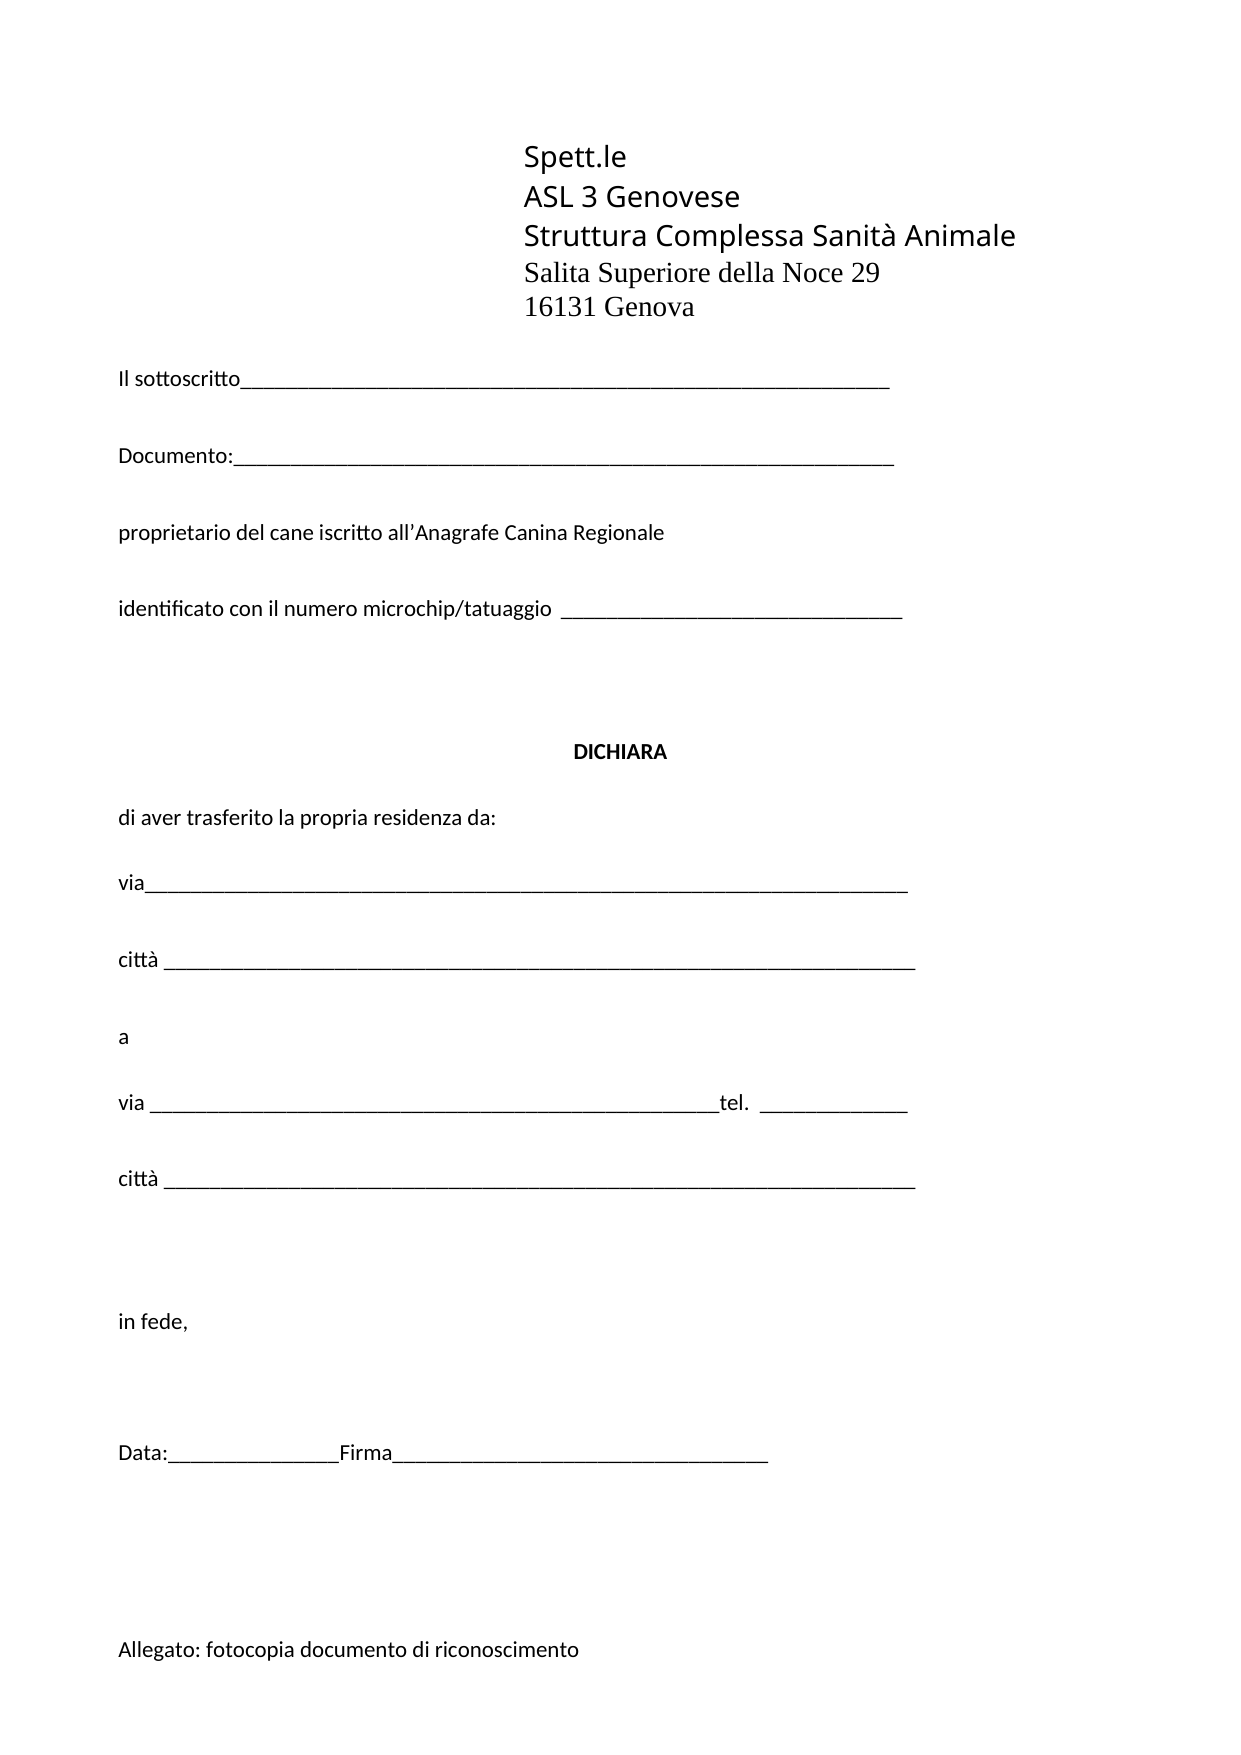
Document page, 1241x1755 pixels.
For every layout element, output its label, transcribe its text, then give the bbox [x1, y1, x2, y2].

text città __________________________________________________________________ [118, 1164, 1122, 1193]
text Documento:__________________________________________________________ [118, 441, 1122, 469]
text via __________________________________________________tel. _____________ [118, 1088, 1122, 1116]
text in fede, [118, 1307, 1122, 1335]
text identificato con il numero microchip/tatuaggio ______________________________ [118, 594, 1122, 623]
text via___________________________________________________________________ [118, 868, 1122, 896]
text città __________________________________________________________________ [118, 945, 1122, 973]
text proprietario del cane iscritto all’Anagrafe Canina Regionale [118, 518, 1122, 546]
text Allegato: fotocopia documento di riconoscimento [118, 1635, 1122, 1663]
text di aver trasferito la propria residenza da: [118, 803, 1122, 831]
text Data:_______________ Firma_________________________________ [118, 1438, 1122, 1466]
text DICHIARA [118, 737, 1122, 765]
text a [118, 1022, 1122, 1050]
text Il sottoscritto_________________________________________________________ [118, 364, 1122, 392]
